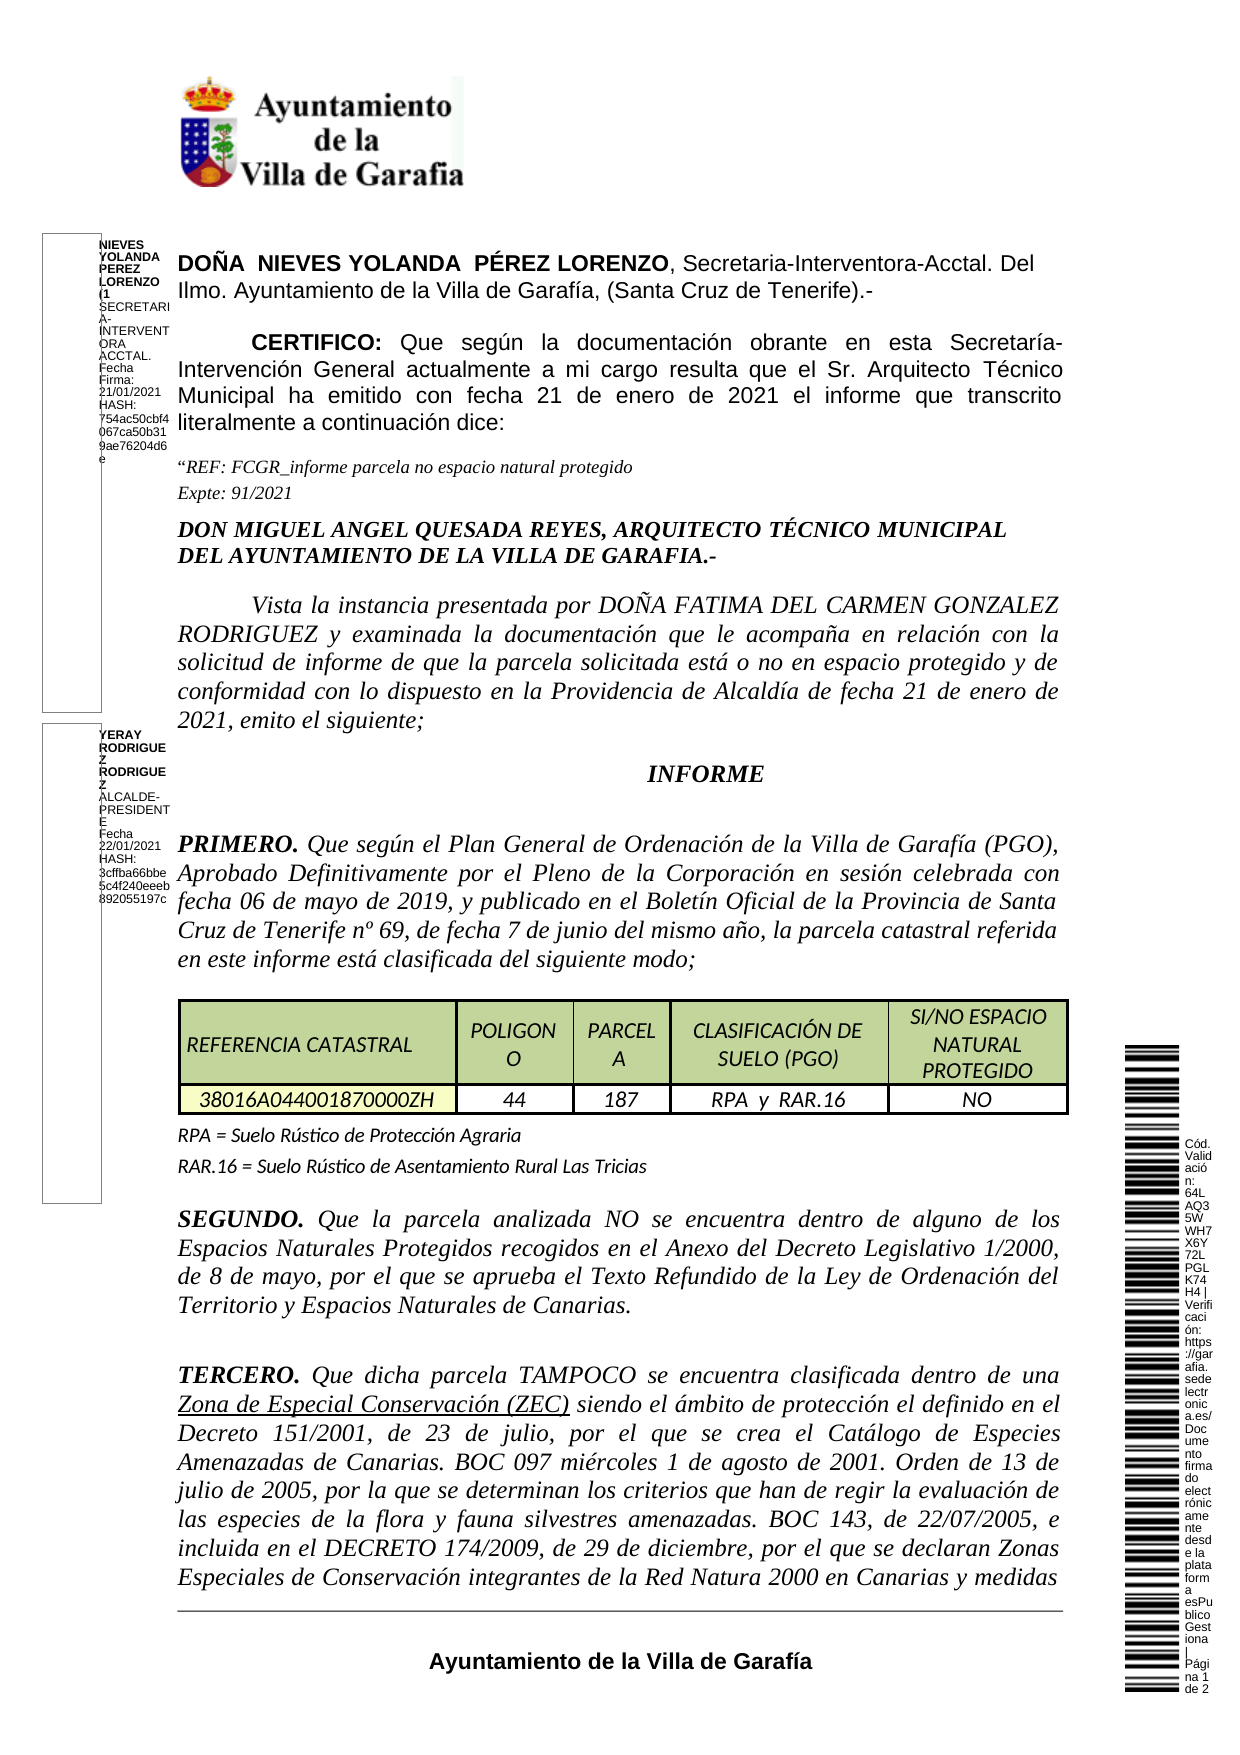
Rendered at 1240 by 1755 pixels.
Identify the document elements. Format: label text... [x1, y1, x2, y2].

text RAR.16 = Suelo Rústico de Asentamiento Rural Las Tricias [177, 1153, 1125, 1179]
text Ayuntamiento de la Villa de Garafía [227, 1648, 1013, 1674]
table_cell 44 [458, 1086, 572, 1112]
text SEGUNDO. Que la parcela analizada NO se encuentra dentro de alguno de los Espacios Naturales Protegidos recogidos en el Anexo del Decreto Legislativo 1/2000, de 8 de mayo, por el que se aprueba el Texto Refundido de la Ley de Ordenación del Territorio y Espacios Naturales de Canarias. [177, 1204, 1060, 1319]
text DON MIGUEL ANGEL QUESADA REYES, ARQUITECTO TÉCNICO MUNICIPAL DEL AYUNTAMIENTO DE LA VILLA DE GARAFIA.- [177, 516, 1061, 569]
text PRIMERO. Que según el Plan General de Ordenación de la Villa de Garafía (PGO), Aprobado Definitivamente por el Pleno de la Corporación en sesión celebrada con fecha 06 de mayo de 2019, y publicado en el Boletín Oficial de la Provincia de Santa Cruz de Tenerife nº 69, de fecha 7 de junio del mismo año, la parcela catastral referida en este informe está clasificada del siguiente modo; [177, 829, 1060, 973]
text DOÑA NIEVES YOLANDA PÉREZ LORENZO, Secretaria-Interventora-Acctal. Del Ilmo. Ayuntamiento de la Villa de Garafía, (Santa Cruz de Tenerife).- [177, 250, 1061, 303]
table_header REFERENCIA CATASTRAL [181, 1002, 455, 1083]
table_cell 38016A044001870000ZH [181, 1086, 455, 1112]
text “REF: FCGR_informe parcela no espacio natural protegido Expte: 91/2021 [177, 456, 675, 503]
text Cód. Validación: 64LAQ35WWH7X6Y72LPGLK74H4 | Verificación: https://garafia.sedelectronica.es/ Documento firmado electrónicamente desde la plataforma esPublico Gestiona | Página 1 de 2 [1184, 1138, 1213, 1694]
table_cell RPA y RAR.16 [672, 1086, 887, 1112]
text RPA = Suelo Rústico de Protección Agraria [177, 1122, 1125, 1147]
text CERTIFICO: Que según la documentación obrante en esta Secretaría-Intervención General actualmente a mi cargo resulta que el Sr. Arquitecto Técnico Municipal ha emitido con fecha 21 de enero de 2021 el informe que transcrito literalmente a continuación dice: [177, 329, 1063, 435]
text [43, 234, 101, 712]
table_header POLIGON O [458, 1002, 573, 1083]
table_cell 187 [575, 1086, 669, 1112]
text [43, 724, 101, 1203]
table_header PARCEL A [574, 1002, 669, 1083]
subtitle INFORME [225, 759, 1189, 787]
table_cell NO [890, 1086, 1066, 1112]
table_header SI/NO ESPACIO NATURAL PROTEGIDO [889, 1002, 1066, 1083]
text TERCERO. Que dicha parcela TAMPOCO se encuentra clasificada dentro de una Zona de Especial Conservación (ZEC) siendo el ámbito de protección el definido en el Decreto 151/2001, de 23 de julio, por el que se crea el Catálogo de Especies Amenazadas de Canarias. BOC 097 miércoles 1 de agosto de 2001. Orden de 13 de julio de 2005, por la que se determinan los criterios que han de regir la evaluación de las especies de la flora y fauna silvestres amenazadas. BOC 143, de 22/07/2005, e incluida en el DECRETO 174/2009, de 29 de diciembre, por el que se declaran Zonas Especiales de Conservación integrantes de la Red Natura 2000 en Canarias y medidas [177, 1360, 1061, 1590]
table_header CLASIFICACIÓN DE SUELO (PGO) [672, 1002, 888, 1083]
text Vista la instancia presentada por DOÑA FATIMA DEL CARMEN GONZALEZ RODRIGUEZ y examinada la documentación que le acompaña en relación con la solicitud de informe de que la parcela solicitada está o no en espacio protegido y de conformidad con lo dispuesto en la Providencia de Alcaldía de fecha 21 de enero de 2021, emito el siguiente; [177, 590, 1060, 734]
